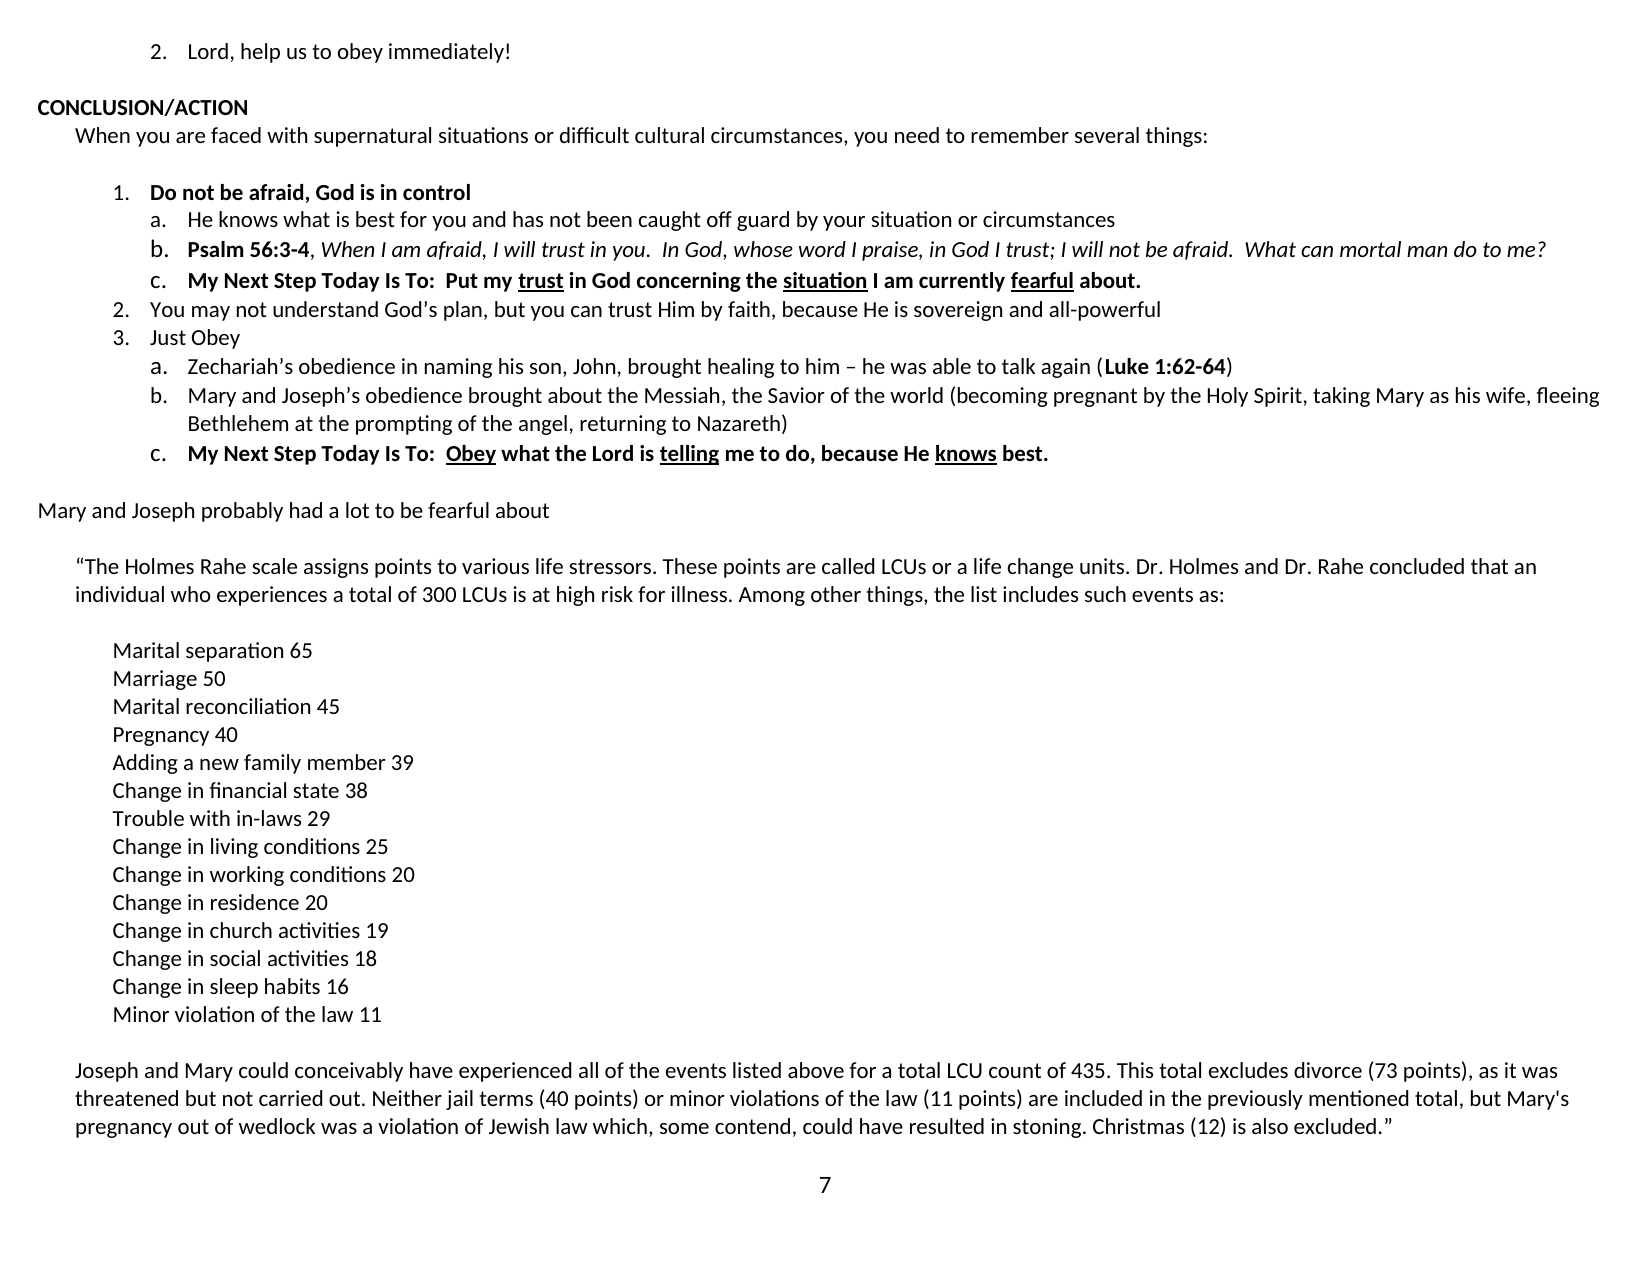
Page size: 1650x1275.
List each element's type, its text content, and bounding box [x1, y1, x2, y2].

text Adding a new family member 39 [112, 748, 1612, 776]
list He knows what is best for you and has not been caught off guard by your situation or circumstances [150, 206, 1612, 234]
text Mary and Joseph probably had a lot to be fearful about [37, 496, 1612, 524]
text Marriage 50 [112, 664, 1612, 692]
list Psalm 56:3-4, When I am afraid, I will trust in you. In God, whose word I praise, in God I trust; I will not be afraid. What can mortal man do to me? [150, 234, 1612, 264]
list Mary and Joseph’s obedience brought about the Messiah, the Savior of the world (becoming pregnant by the Holy Spirit, taking Mary as his wife, fleeing Bethlehem at the prompting of the angel, returning to Nazareth) [150, 381, 1612, 437]
text Change in living conditions 25 [112, 832, 1612, 860]
text Change in residence 20 [112, 888, 1612, 916]
list Do not be afraid, God is in control [112, 178, 1612, 206]
list My Next Step Today Is To: Obey what the Lord is telling me to do, because He knows best. [150, 437, 1612, 468]
text Minor violation of the law 11 [112, 1000, 1612, 1028]
text Joseph and Mary could conceivably have experienced all of the events listed above for a total LCU count of 435. This total excludes divorce (73 points), as it was threatened but not carried out. Neither jail terms (40 points) or minor violations of the law (11 points) are included in the previously mentioned total, but Mary's pregnancy out of wedlock was a violation of Jewish law which, some contend, could have resulted in stoning. Christmas (12) is also excluded.” [75, 1056, 1612, 1140]
text CONCLUSION/ACTION [37, 93, 1612, 122]
text Marital separation 65 [112, 636, 1612, 664]
text “The Holmes Rahe scale assigns points to various life stressors. These points are called LCUs or a life change units. Dr. Holmes and Dr. Rahe concluded that an individual who experiences a total of 300 LCUs is at high risk for illness. Among other things, the list includes such events as: [75, 552, 1612, 608]
text Change in church activities 19 [112, 916, 1612, 944]
text Change in working conditions 20 [112, 860, 1612, 888]
text When you are faced with supernatural situations or difficult cultural circumstances, you need to remember several things: [75, 122, 1612, 149]
text Change in sleep habits 16 [112, 972, 1612, 1000]
text Change in social activities 18 [112, 944, 1612, 972]
list Zechariah’s obedience in naming his son, John, brought healing to him – he was able to talk again (Luke 1:62-64) [150, 351, 1612, 381]
text Pregnancy 40 [112, 720, 1612, 748]
text Marital reconciliation 45 [112, 692, 1612, 720]
list Lord, help us to obey immediately! [150, 37, 1612, 66]
list You may not understand God’s plan, but you can trust Him by faith, because He is sovereign and all-powerful [112, 295, 1612, 323]
list Just Obey [112, 323, 1612, 351]
text Trouble with in-laws 29 [112, 804, 1612, 832]
text Change in financial state 38 [112, 776, 1612, 804]
list My Next Step Today Is To: Put my trust in God concerning the situation I am currently fearful about. [150, 264, 1612, 295]
